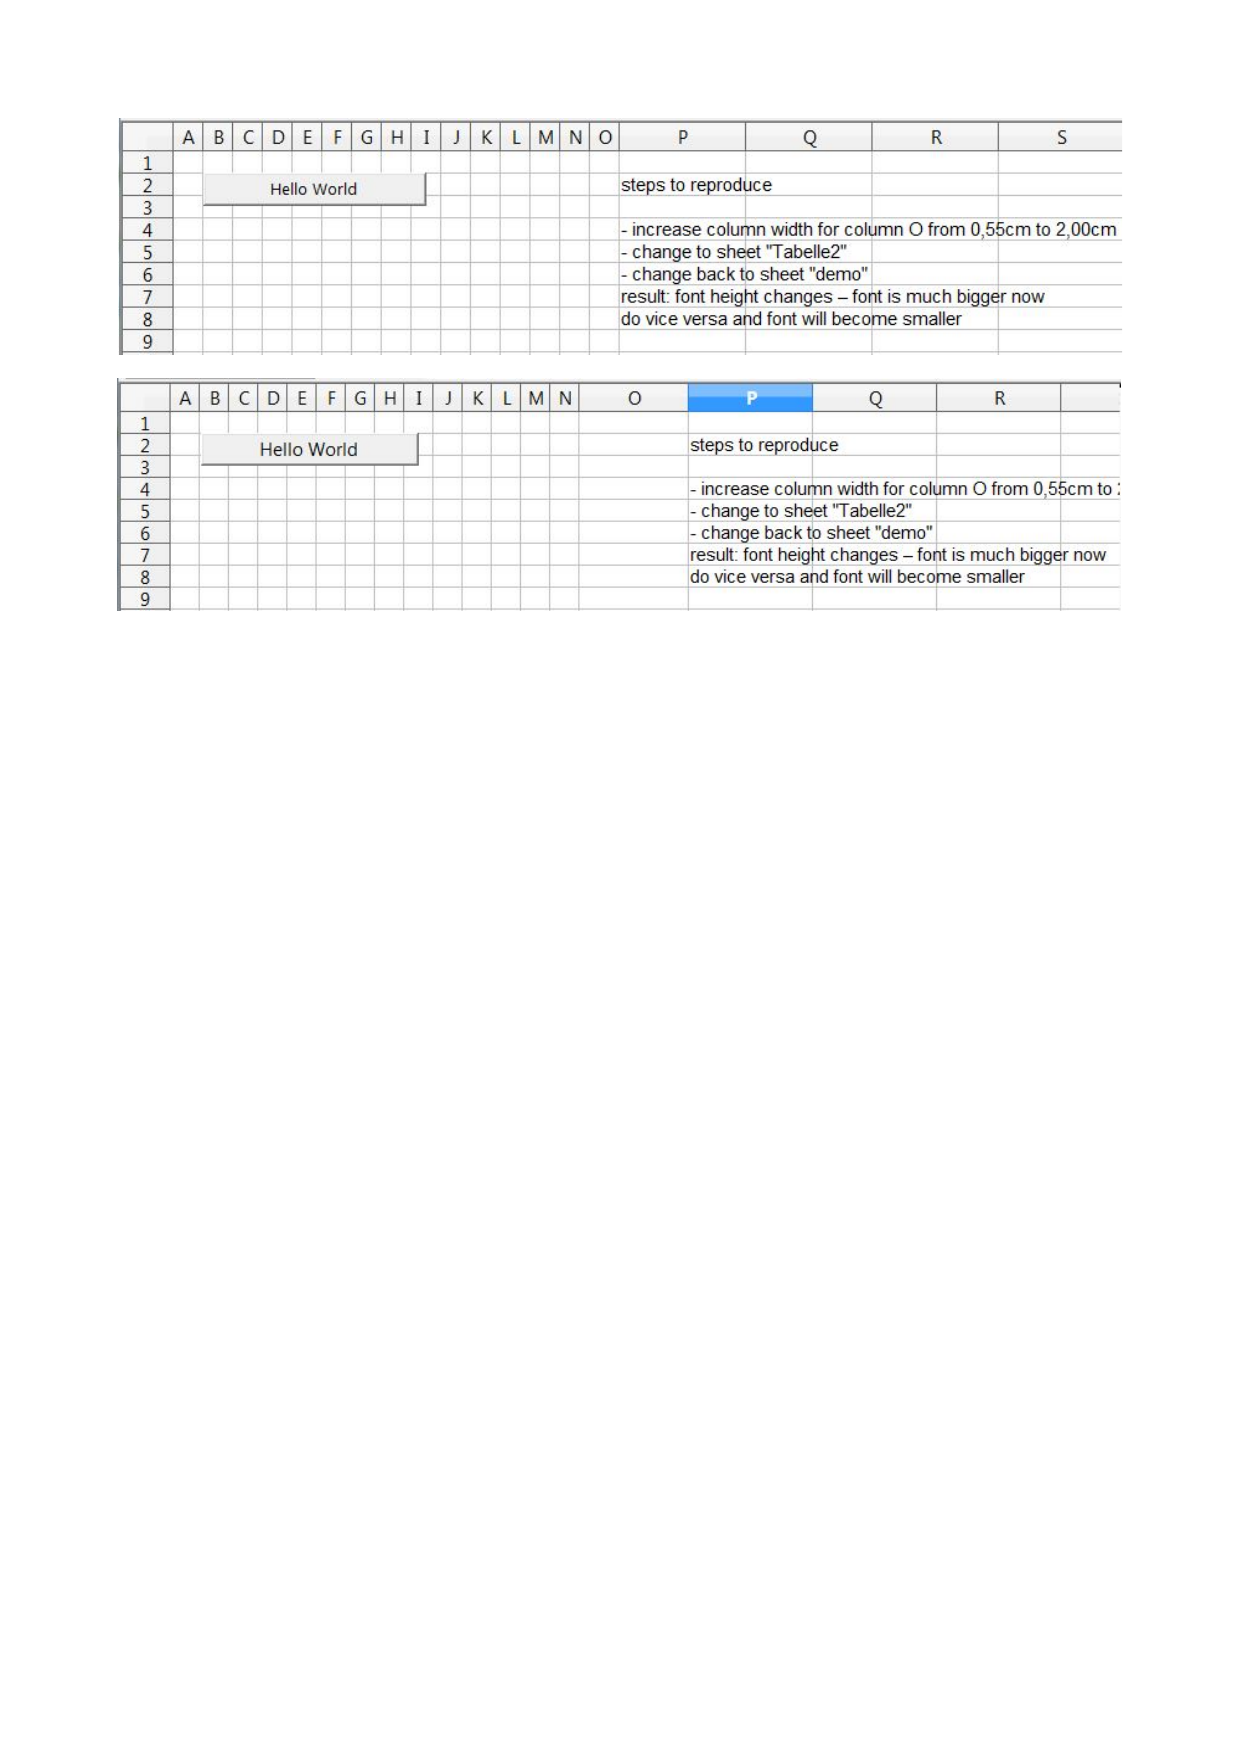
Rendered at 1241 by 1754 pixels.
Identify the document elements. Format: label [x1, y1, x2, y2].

picture [116, 378, 1121, 611]
picture [118, 118, 1123, 355]
